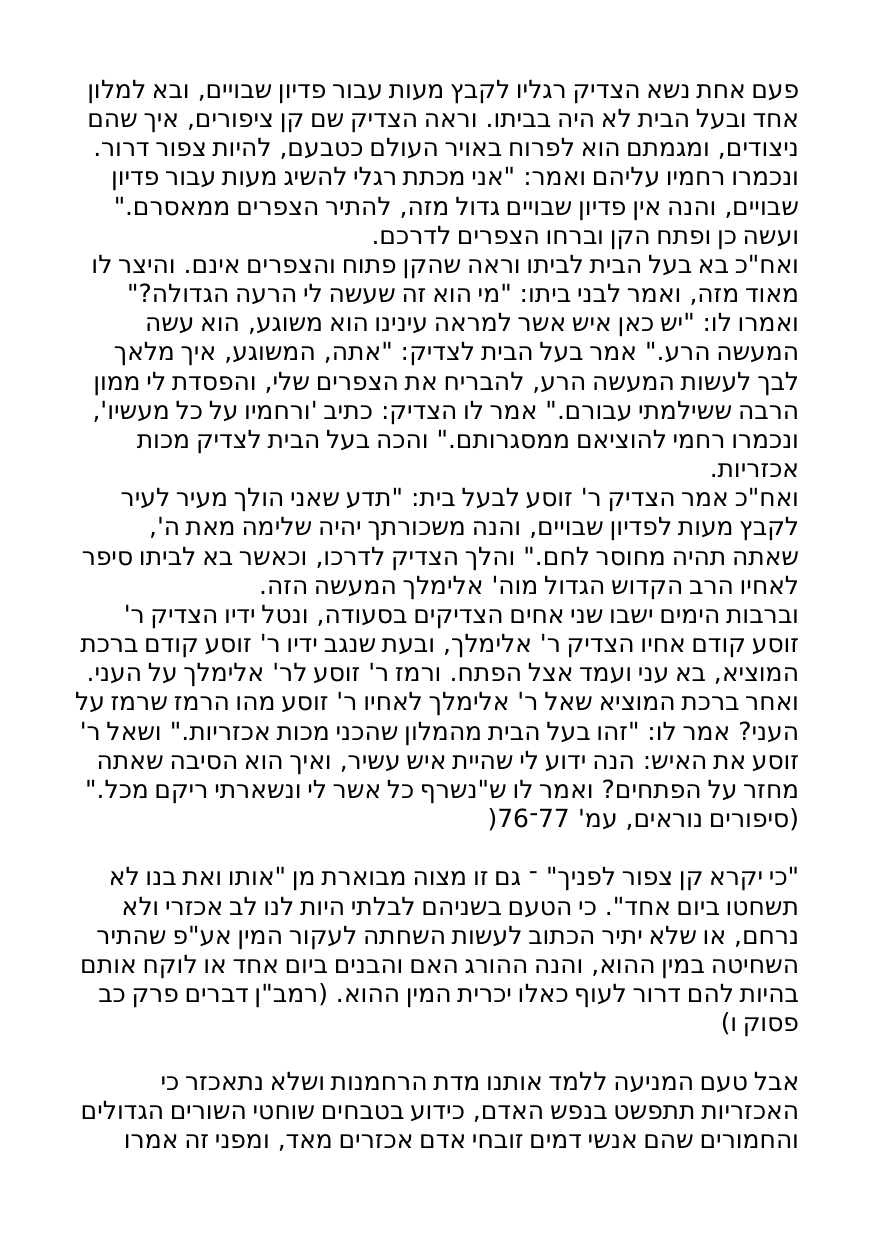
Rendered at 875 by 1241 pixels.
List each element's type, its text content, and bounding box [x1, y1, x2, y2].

text וברבות הימים ישבו שני אחים הצדיקים בסעודה, ונטל ידיו הצדיק ר' זוסע קודם אחיו הצדיק ר' אלימלך, ובעת שנגב ידיו ר' זוסע קודם ברכת המוציא, בא עני ועמד אצל הפתח. ורמז ר' זוסע לר' אלימלך על העני. ואחר ברכת המוציא שאל ר' אלימלך לאחיו ר' זוסע מהו הרמז שרמז על העני? אמר לו: "זהו בעל הבית מהמלון שהכני מכות אכזריות." ושאל ר' זוסע את האיש: הנה ידוע לי שהיית איש עשיר, ואיך הוא הסיבה שאתה מחזר על הפתחים? ואמר לו ש"נשרף כל אשר לי ונשארתי ריקם מכל." (סיפורים נוראים, עמ' 77־76( [75, 600, 799, 833]
text ואח"כ אמר הצדיק ר' זוסע לבעל בית: "תדע שאני הולך מעיר לעיר לקבץ מעות לפדיון שבויים, והנה משכורתך יהיה שלימה מאת ה', שאתה תהיה מחוסר לחם." והלך הצדיק לדרכו, וכאשר בא לביתו סיפר לאחיו הרב הקדוש הגדול מוה' אלימלך המעשה הזה. [75, 483, 799, 600]
text "כי יקרא קן צפור לפניך" ־ גם זו מצוה מבוארת מן "אותו ואת בנו לא תשחטו ביום אחד". כי הטעם בשניהם לבלתי היות לנו לב אכזרי ולא נרחם, או שלא יתיר הכתוב לעשות השחתה לעקור המין אע"פ שהתיר השחיטה במין ההוא, והנה ההורג האם והבנים ביום אחד או לוקח אותם בהיות להם דרור לעוף כאלו יכרית המין ההוא. (רמב"ן דברים פרק כב פסוק ו) [75, 862, 799, 1037]
text ואח"כ בא בעל הבית לביתו וראה שהקן פתוח והצפרים אינם. והיצר לו מאוד מזה, ואמר לבני ביתו: "מי הוא זה שעשה לי הרעה הגדולה?" ואמרו לו: "יש כאן איש אשר למראה עינינו הוא משוגע, הוא עשה המעשה הרע." אמר בעל הבית לצדיק: "אתה, המשוגע, איך מלאך לבך לעשות המעשה הרע, להבריח את הצפרים שלי, והפסדת לי ממון הרבה ששילמתי עבורם." אמר לו הצדיק: כתיב 'ורחמיו על כל מעשיו', ונכמרו רחמי להוציאם ממסגרותם." והכה בעל הבית לצדיק מכות אכזריות. [75, 250, 799, 483]
text פעם אחת נשא הצדיק רגליו לקבץ מעות עבור פדיון שבויים, ובא למלון אחד ובעל הבית לא היה בביתו. וראה הצדיק שם קן ציפורים, איך שהם ניצודים, ומגמתם הוא לפרוח באויר העולם כטבעם, להיות צפור דרור. ונכמרו רחמיו עליהם ואמר: "אני מכתת רגלי להשיג מעות עבור פדיון שבויים, והנה אין פדיון שבויים גדול מזה, להתיר הצפרים ממאסרם." ועשה כן ופתח הקן וברחו הצפרים לדרכם. [75, 75, 799, 250]
text אבל טעם המניעה ללמד אותנו מדת הרחמנות ושלא נתאכזר כי האכזריות תתפשט בנפש האדם, כידוע בטבחים שוחטי השורים הגדולים והחמורים שהם אנשי דמים זובחי אדם אכזרים מאד, ומפני זה אמרו [75, 1067, 799, 1154]
